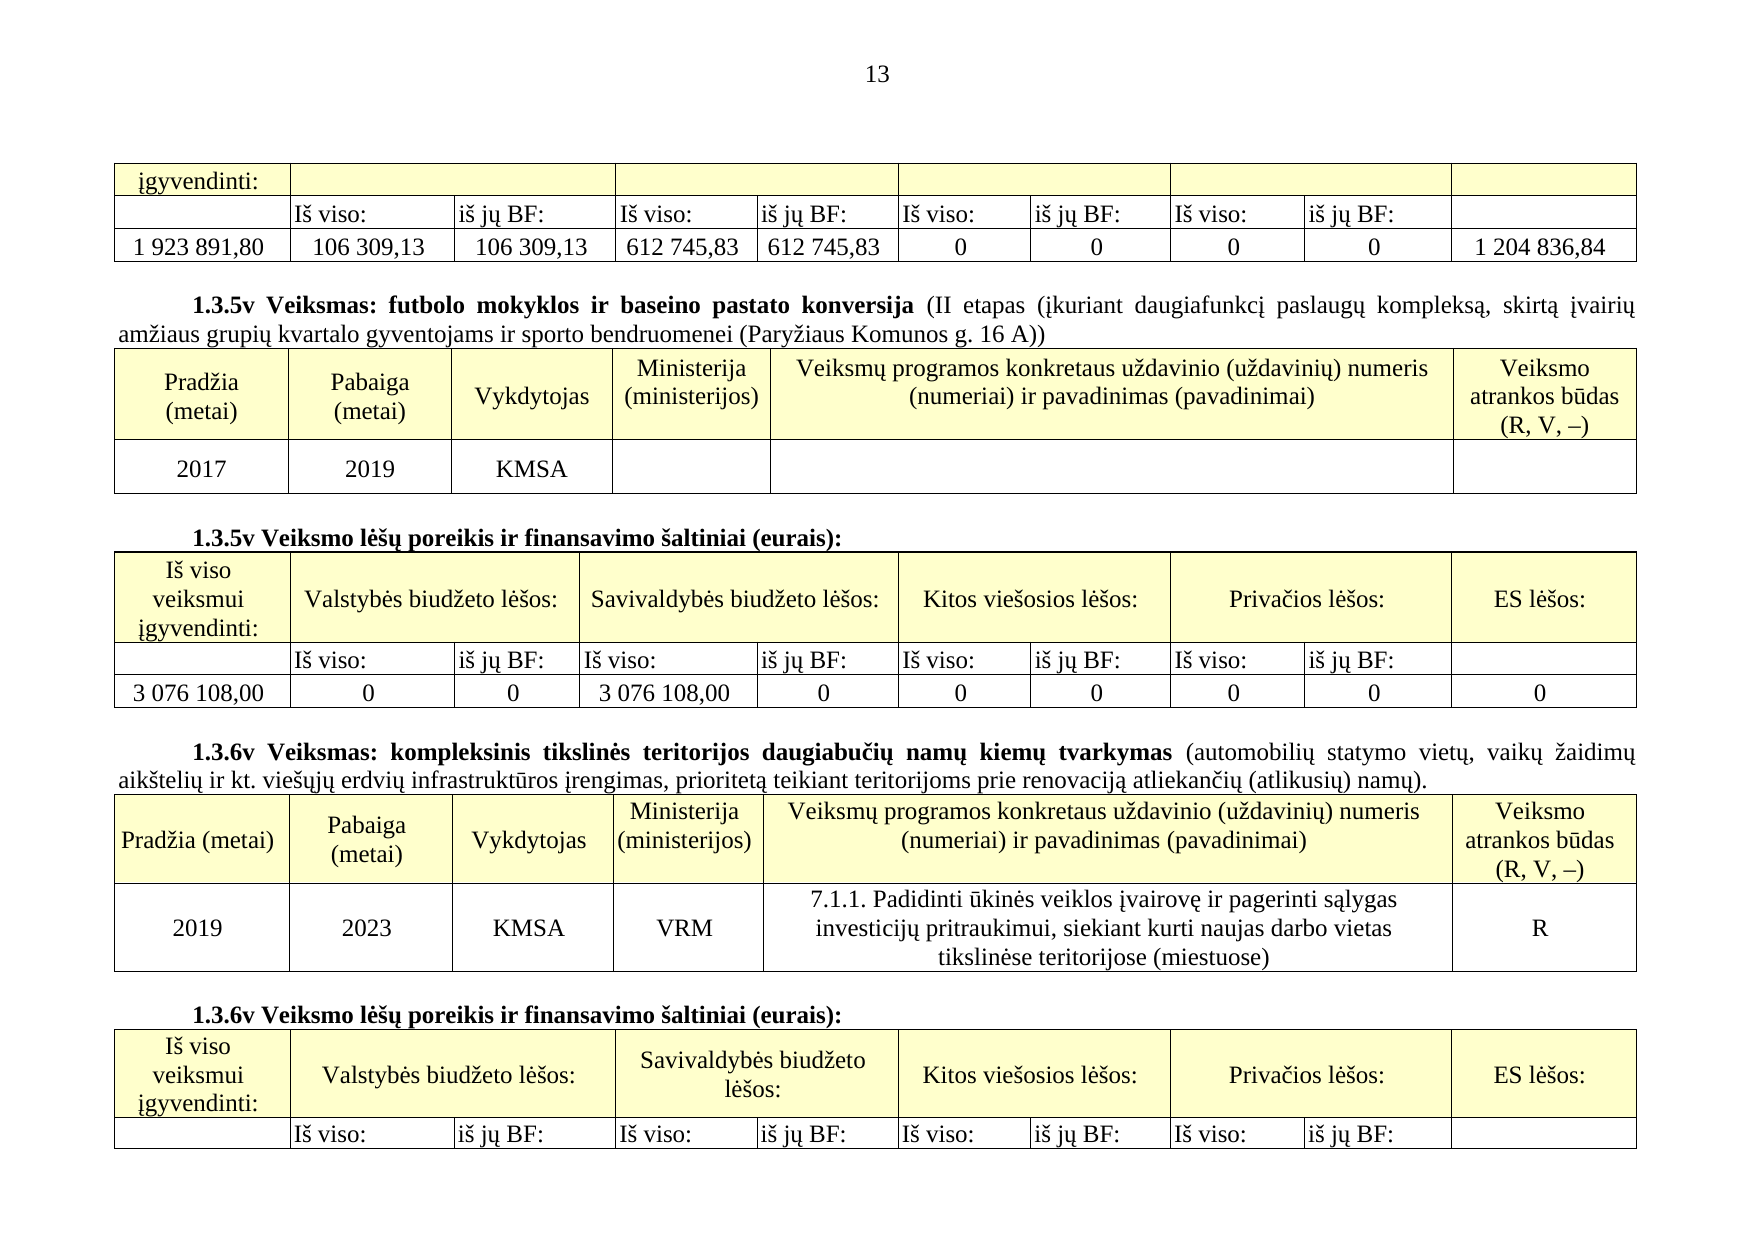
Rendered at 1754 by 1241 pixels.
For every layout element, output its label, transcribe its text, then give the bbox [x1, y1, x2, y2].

table_header Veiksmų programos konkretaus uždavinio (uždavinių) numeris (numeriai) ir pavadinimas (pavadinimai) [764, 795, 1452, 882]
table_cell [115, 1118, 290, 1148]
table_cell iš jų BF: [455, 643, 579, 674]
table_cell 0 [291, 675, 454, 707]
table_header ES lėšos: [1452, 553, 1636, 642]
table_cell Iš viso: [899, 643, 1030, 674]
table_cell 7.1.1. Padidinti ūkinės veiklos įvairovę ir pagerinti sąlygas investicijų pritraukimui, siekiant kurti naujas darbo vietas tikslinėse teritorijose (miestuose) [764, 884, 1452, 971]
table_header Valstybės biudžeto lėšos: [291, 553, 579, 642]
table_cell 3 076 108,00 [115, 675, 290, 707]
table_header Privačios lėšos: [1171, 1030, 1451, 1117]
table_cell iš jų BF: [758, 1118, 898, 1148]
table_cell Iš viso: [580, 643, 757, 674]
table_cell 0 [758, 675, 898, 707]
table_cell iš jų BF: [1305, 1118, 1451, 1148]
table_cell 0 [1305, 229, 1451, 261]
table_cell iš jų BF: [1031, 196, 1170, 228]
table_cell iš jų BF: [455, 1118, 615, 1148]
table_header [1452, 164, 1636, 195]
table_cell 3 076 108,00 [580, 675, 757, 707]
table_cell Iš viso: [291, 643, 454, 674]
table_header Ministerija (ministerijos) [614, 795, 763, 882]
table_cell R [1453, 884, 1636, 971]
table_cell 2023 [290, 884, 452, 971]
table_cell 0 [1171, 675, 1304, 707]
table_header įgyvendinti: [115, 164, 290, 195]
table_header Valstybės biudžeto lėšos: [291, 1030, 615, 1117]
table_cell iš jų BF: [1031, 1118, 1170, 1148]
table_cell 1 923 891,80 [115, 229, 290, 261]
table_cell iš jų BF: [1305, 196, 1451, 228]
table_cell [1452, 643, 1636, 674]
table_cell iš jų BF: [758, 643, 898, 674]
table_cell KMSA [453, 884, 613, 971]
table_cell Iš viso: [1171, 643, 1304, 674]
table_cell 0 [1452, 675, 1636, 707]
table_cell [115, 643, 290, 674]
table_header Kitos viešosios lėšos: [899, 553, 1170, 642]
table_header Ministerija (ministerijos) [613, 349, 770, 439]
table_cell 0 [1031, 229, 1170, 261]
table_cell 0 [1171, 229, 1304, 261]
table_cell 612 745,83 [758, 229, 898, 261]
table_header Veiksmų programos konkretaus uždavinio (uždavinių) numeris (numeriai) ir pavadinimas (pavadinimai) [771, 349, 1453, 439]
table_header Veiksmo atrankos būdas (R, V, –) [1453, 795, 1636, 882]
table_cell [771, 440, 1453, 493]
table_cell 0 [1305, 675, 1451, 707]
table_header Savivaldybės biudžeto lėšos: [616, 1030, 898, 1117]
table_cell Iš viso: [1171, 1118, 1304, 1148]
table_cell 0 [1031, 675, 1170, 707]
table_header Savivaldybės biudžeto lėšos: [580, 553, 898, 642]
table_cell Iš viso: [291, 196, 454, 228]
table_header [1171, 164, 1451, 195]
table_header Privačios lėšos: [1171, 553, 1451, 642]
table_cell Iš viso: [616, 1118, 757, 1148]
table_cell VRM [614, 884, 763, 971]
table_header Iš viso veiksmui įgyvendinti: [115, 1030, 290, 1117]
table_cell KMSA [452, 440, 612, 493]
table_header Kitos viešosios lėšos: [899, 1030, 1170, 1117]
table_cell [115, 196, 290, 228]
table_cell 612 745,83 [616, 229, 757, 261]
table_cell 2017 [115, 440, 288, 493]
table_cell 1 204 836,84 [1452, 229, 1636, 261]
table_header Pradžia (metai) [115, 349, 288, 439]
table_cell 0 [899, 675, 1030, 707]
table_cell [1452, 196, 1636, 228]
table_header ES lėšos: [1452, 1030, 1636, 1117]
table_header Veiksmo atrankos būdas (R, V, –) [1454, 349, 1636, 439]
table_header Iš viso veiksmui įgyvendinti: [115, 553, 290, 642]
table_header [616, 164, 898, 195]
table_cell 0 [899, 229, 1030, 261]
table_header Pabaiga (metai) [290, 795, 452, 882]
table_cell iš jų BF: [455, 196, 615, 228]
table_header Pradžia (metai) [115, 795, 289, 882]
table_cell [613, 440, 770, 493]
table_cell Iš viso: [291, 1118, 454, 1148]
table_cell iš jų BF: [758, 196, 898, 228]
table_cell iš jų BF: [1305, 643, 1451, 674]
table_cell 0 [455, 675, 579, 707]
table_cell [1454, 440, 1636, 493]
table_cell Iš viso: [1171, 196, 1304, 228]
text 1.3.5v Veiksmas: futbolo mokyklos ir baseino pastato konversija (II etapas (įkuriant daugiafunkcį paslaugų kompleksą, skirtą įvairių amžiaus grupių kvartalo gyventojams ir sporto bendruomenei (Paryžiaus Komunos g. 16 A)) [118, 290, 1636, 348]
table_cell [1452, 1118, 1636, 1148]
text 1.3.6v Veiksmo lėšų poreikis ir finansavimo šaltiniai (eurais): [118, 1000, 1636, 1029]
table_cell Iš viso: [899, 196, 1030, 228]
table_cell 2019 [289, 440, 451, 493]
table_header Vykdytojas [453, 795, 613, 882]
text 1.3.5v Veiksmo lėšų poreikis ir finansavimo šaltiniai (eurais): [118, 523, 1636, 551]
text 1.3.6v Veiksmas: kompleksinis tikslinės teritorijos daugiabučių namų kiemų tvarkymas (automobilių statymo vietų, vaikų žaidimų aikštelių ir kt. viešųjų erdvių infrastruktūros įrengimas, prioritetą teikiant teritorijoms prie renovaciją atliekančių (atlikusių) namų). [118, 737, 1636, 794]
table_cell Iš viso: [616, 196, 757, 228]
table_cell 106 309,13 [291, 229, 454, 261]
table_header Pabaiga (metai) [289, 349, 451, 439]
table_header Vykdytojas [452, 349, 612, 439]
table_cell 106 309,13 [455, 229, 615, 261]
table_cell iš jų BF: [1031, 643, 1170, 674]
table_cell Iš viso: [899, 1118, 1030, 1148]
table_cell 2019 [115, 884, 289, 971]
table_header [899, 164, 1170, 195]
table_header [291, 164, 615, 195]
